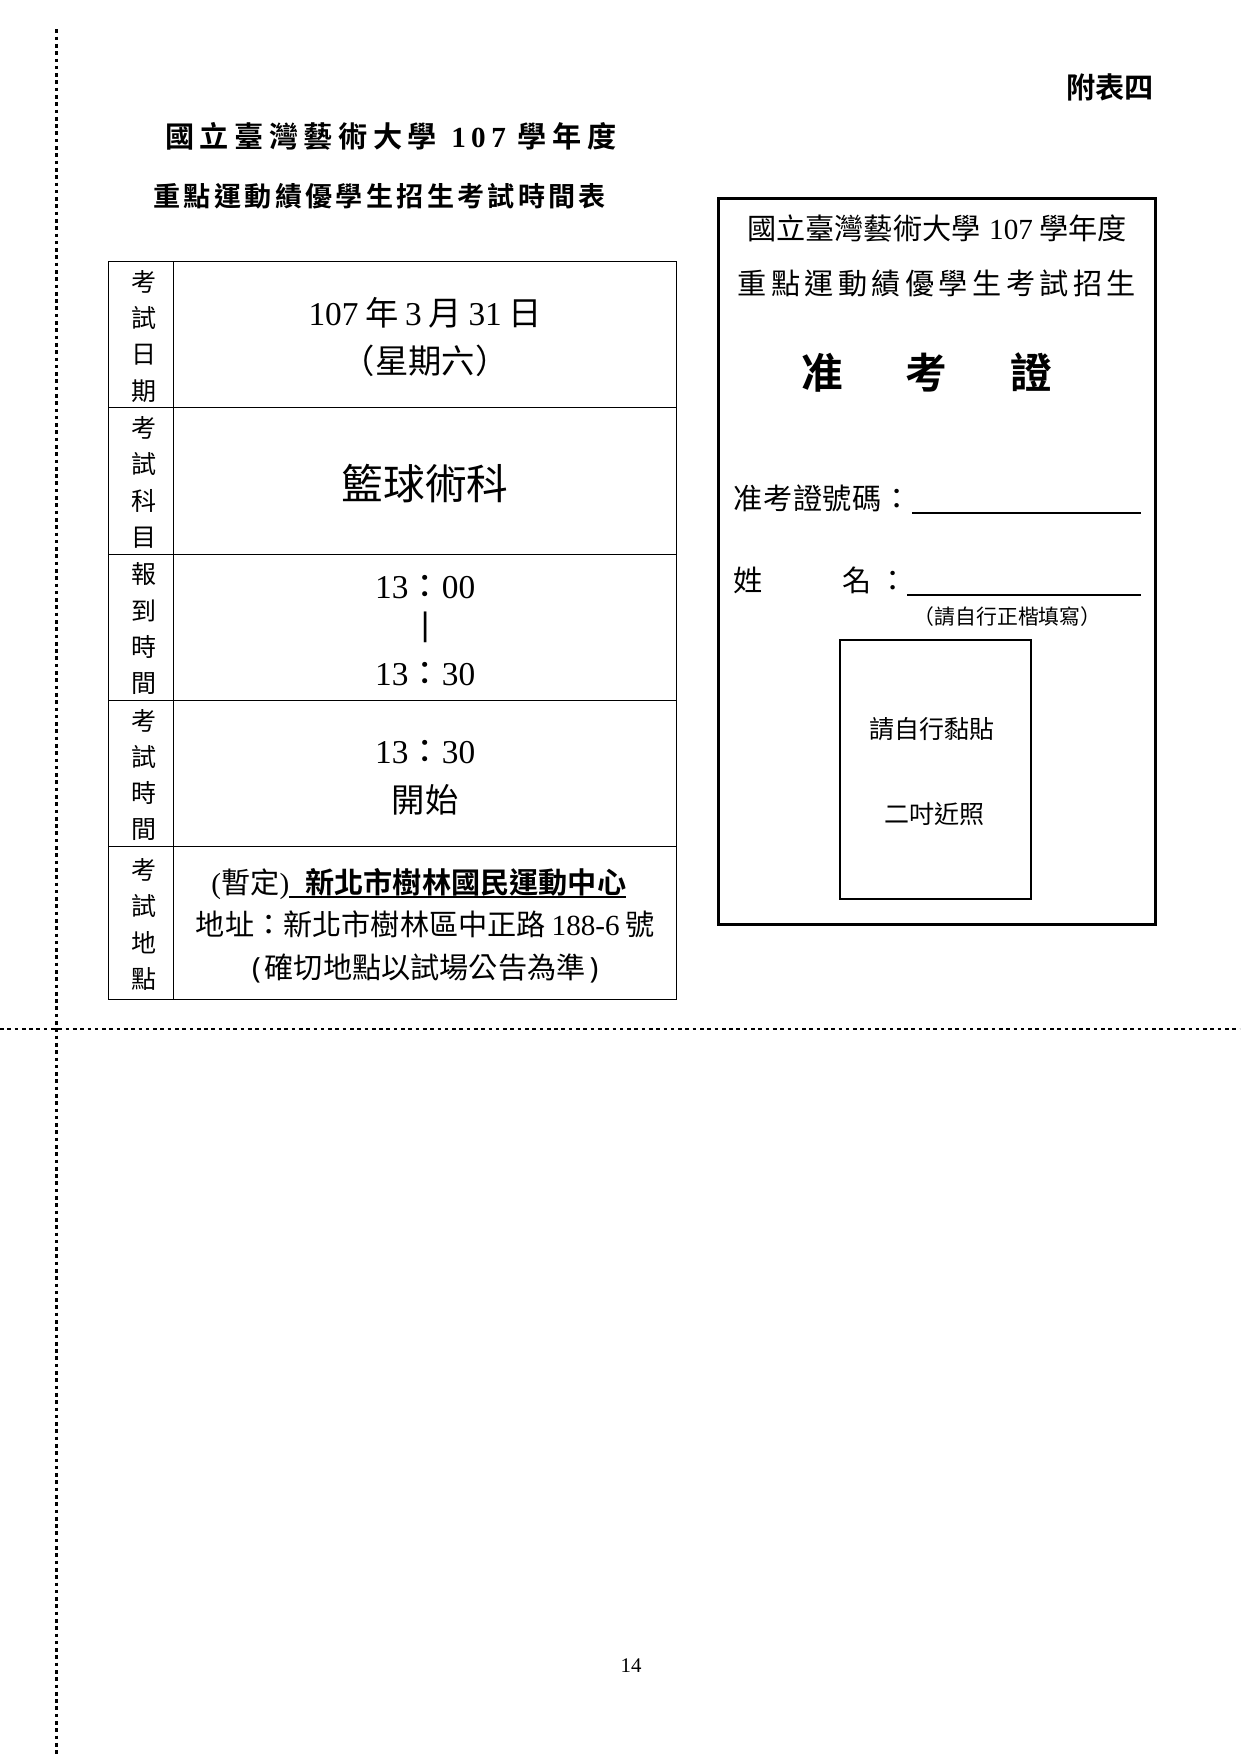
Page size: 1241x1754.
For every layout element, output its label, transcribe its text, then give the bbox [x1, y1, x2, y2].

table_cell 報到時間 [109, 555, 173, 700]
table_cell 13：30 開始 [174, 701, 676, 846]
table_cell 13：00 ∣ 13：30 [174, 555, 676, 700]
table_header 考試日期 [109, 262, 173, 407]
table_cell 考試地點 [109, 847, 173, 999]
table_cell 籃球術科 [174, 408, 676, 554]
table_cell 考試時間 [109, 701, 173, 846]
table_cell (暫定) 新北市樹林國民運動中心 地址：新北市樹林區中正路188-6號 (確切地點以試場公告為準) [174, 847, 676, 999]
table_cell 考試科目 [109, 408, 173, 554]
table_header 107年3月31日 （星期六） [174, 262, 676, 407]
